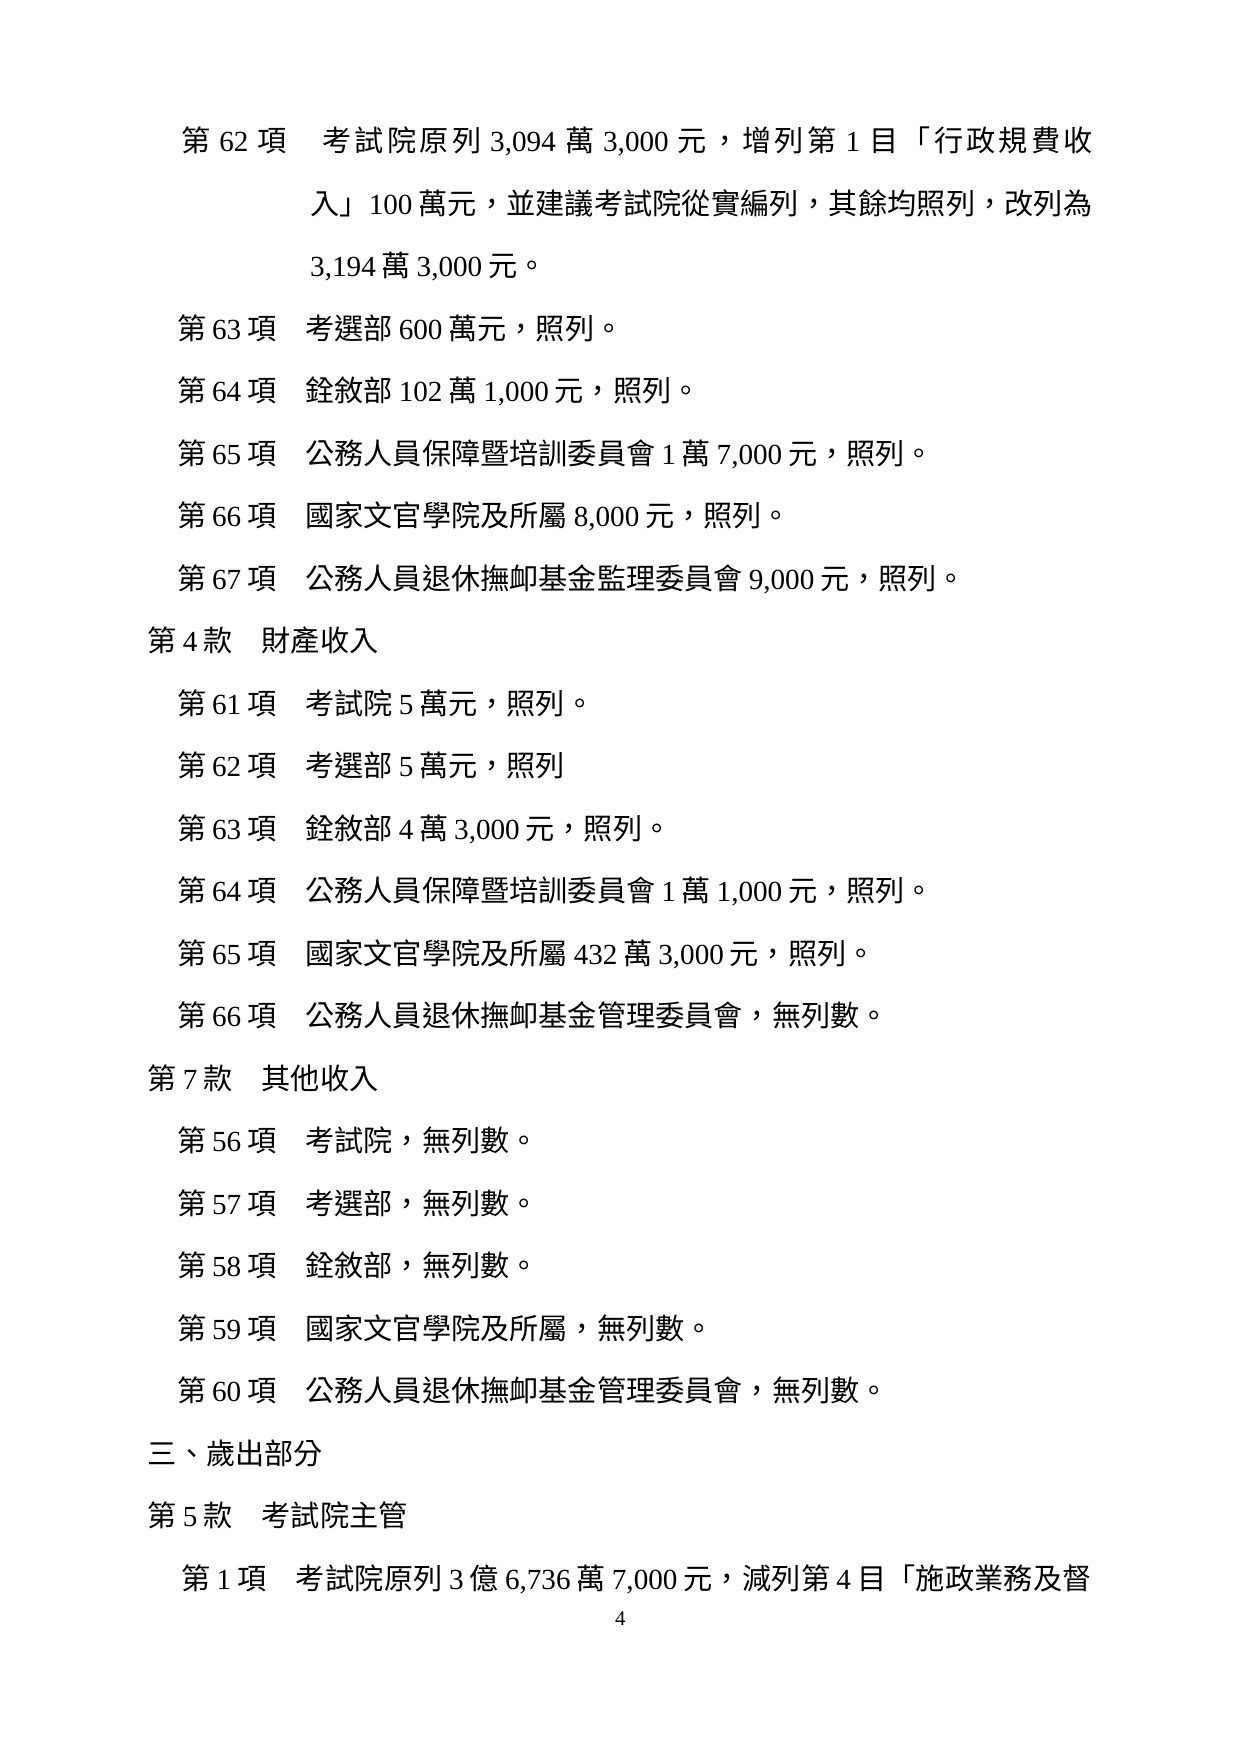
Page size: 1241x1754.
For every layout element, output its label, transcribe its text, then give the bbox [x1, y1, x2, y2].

text 第60項 公務人員退休撫卹基金管理委員會，無列數。 [148, 1347, 1092, 1410]
text 第61項 考試院5萬元，照列。 [148, 660, 1092, 722]
text 第63項 考選部600萬元，照列。 [148, 285, 1092, 347]
text 三、歲出部分 [148, 1410, 1092, 1472]
text 第65項 國家文官學院及所屬432萬3,000元，照列。 [148, 910, 1092, 972]
text 第64項 公務人員保障暨培訓委員會1萬1,000元，照列。 [148, 847, 1092, 910]
text 第4款 財產收入 [148, 597, 1092, 660]
text 第62項 考試院原列3,094萬3,000元，增列第1目「行政規費收入」100萬元，並建議考試院從實編列，其餘均照列，改列為3,194萬3,000元。 [181, 97, 1092, 285]
text 第56項 考試院，無列數。 [148, 1097, 1092, 1160]
text 第57項 考選部，無列數。 [148, 1160, 1092, 1222]
text 第58項 銓敘部，無列數。 [148, 1222, 1092, 1285]
text 第63項 銓敘部4萬3,000元，照列。 [148, 785, 1092, 847]
text 第66項 公務人員退休撫卹基金管理委員會，無列數。 [148, 972, 1092, 1035]
text 第66項 國家文官學院及所屬8,000元，照列。 [148, 472, 1092, 535]
text 第64項 銓敘部102萬1,000元，照列。 [148, 347, 1092, 410]
text 第1項 考試院原列3億6,736萬7,000元，減列第4目「施政業務及督 [181, 1535, 1092, 1597]
text 第62項 考選部5萬元，照列 [148, 722, 1092, 785]
text 第59項 國家文官學院及所屬，無列數。 [148, 1285, 1092, 1347]
text 第67項 公務人員退休撫卹基金監理委員會9,000元，照列。 [148, 535, 1092, 597]
text 第5款 考試院主管 [148, 1472, 1092, 1535]
text 第65項 公務人員保障暨培訓委員會1萬7,000元，照列。 [148, 410, 1092, 472]
text 第7款 其他收入 [148, 1035, 1092, 1097]
